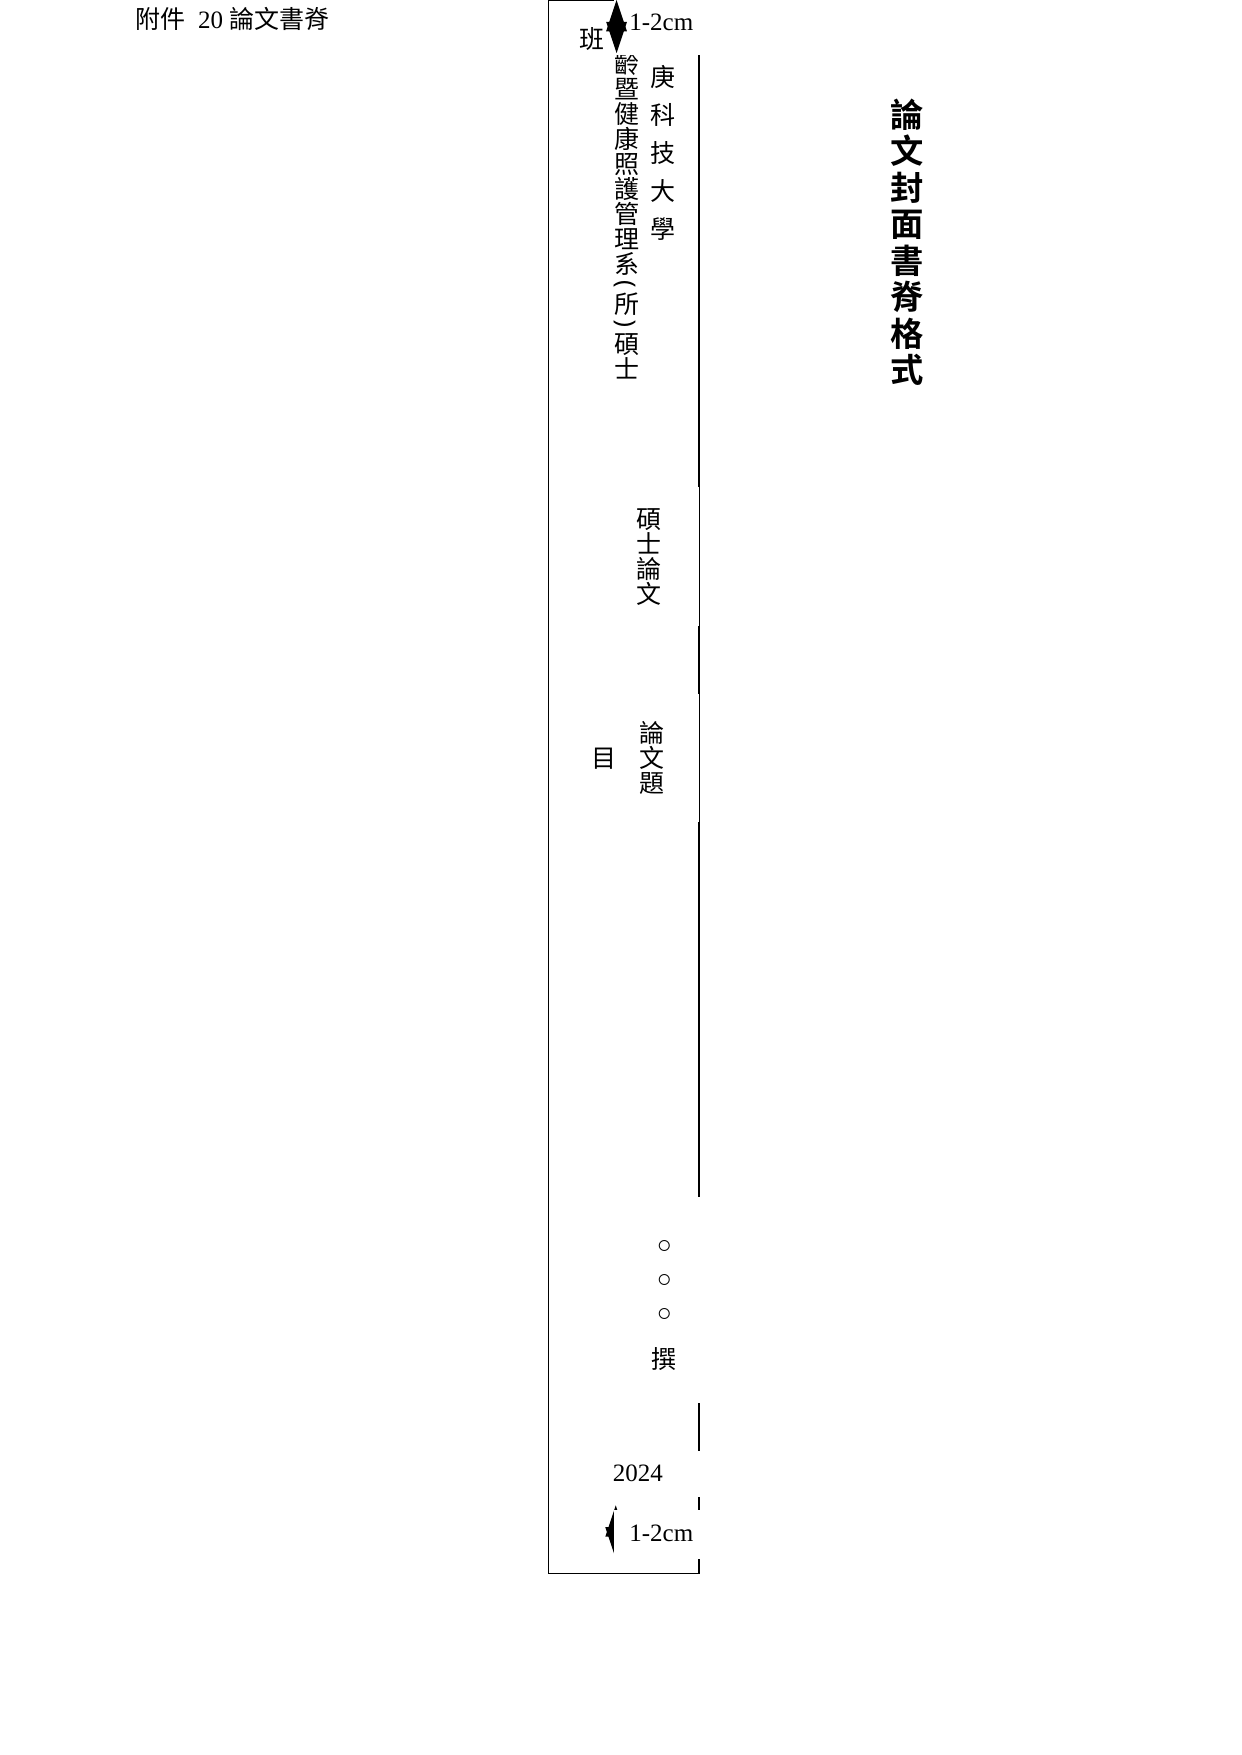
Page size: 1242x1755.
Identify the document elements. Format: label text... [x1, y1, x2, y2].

text 論文封面書脊格式 [880, 69, 934, 414]
text 碩士論文 [627, 502, 679, 611]
text 長 庚 科 技 大 學 [645, 55, 680, 404]
text 2024 [589, 1461, 687, 1486]
text 1-2cm [629, 1518, 722, 1546]
text 論文題目 [584, 709, 679, 807]
text 1-2cm [629, 7, 722, 36]
text 高齡暨健康照護管理系(所)碩士班 [574, 26, 645, 404]
subtitle 附件 20 論文書脊 [559, 0, 1112, 419]
subtitle 附件 20 論文書脊 [135, 0, 548, 36]
text ○○○ 撰 [635, 1212, 693, 1388]
